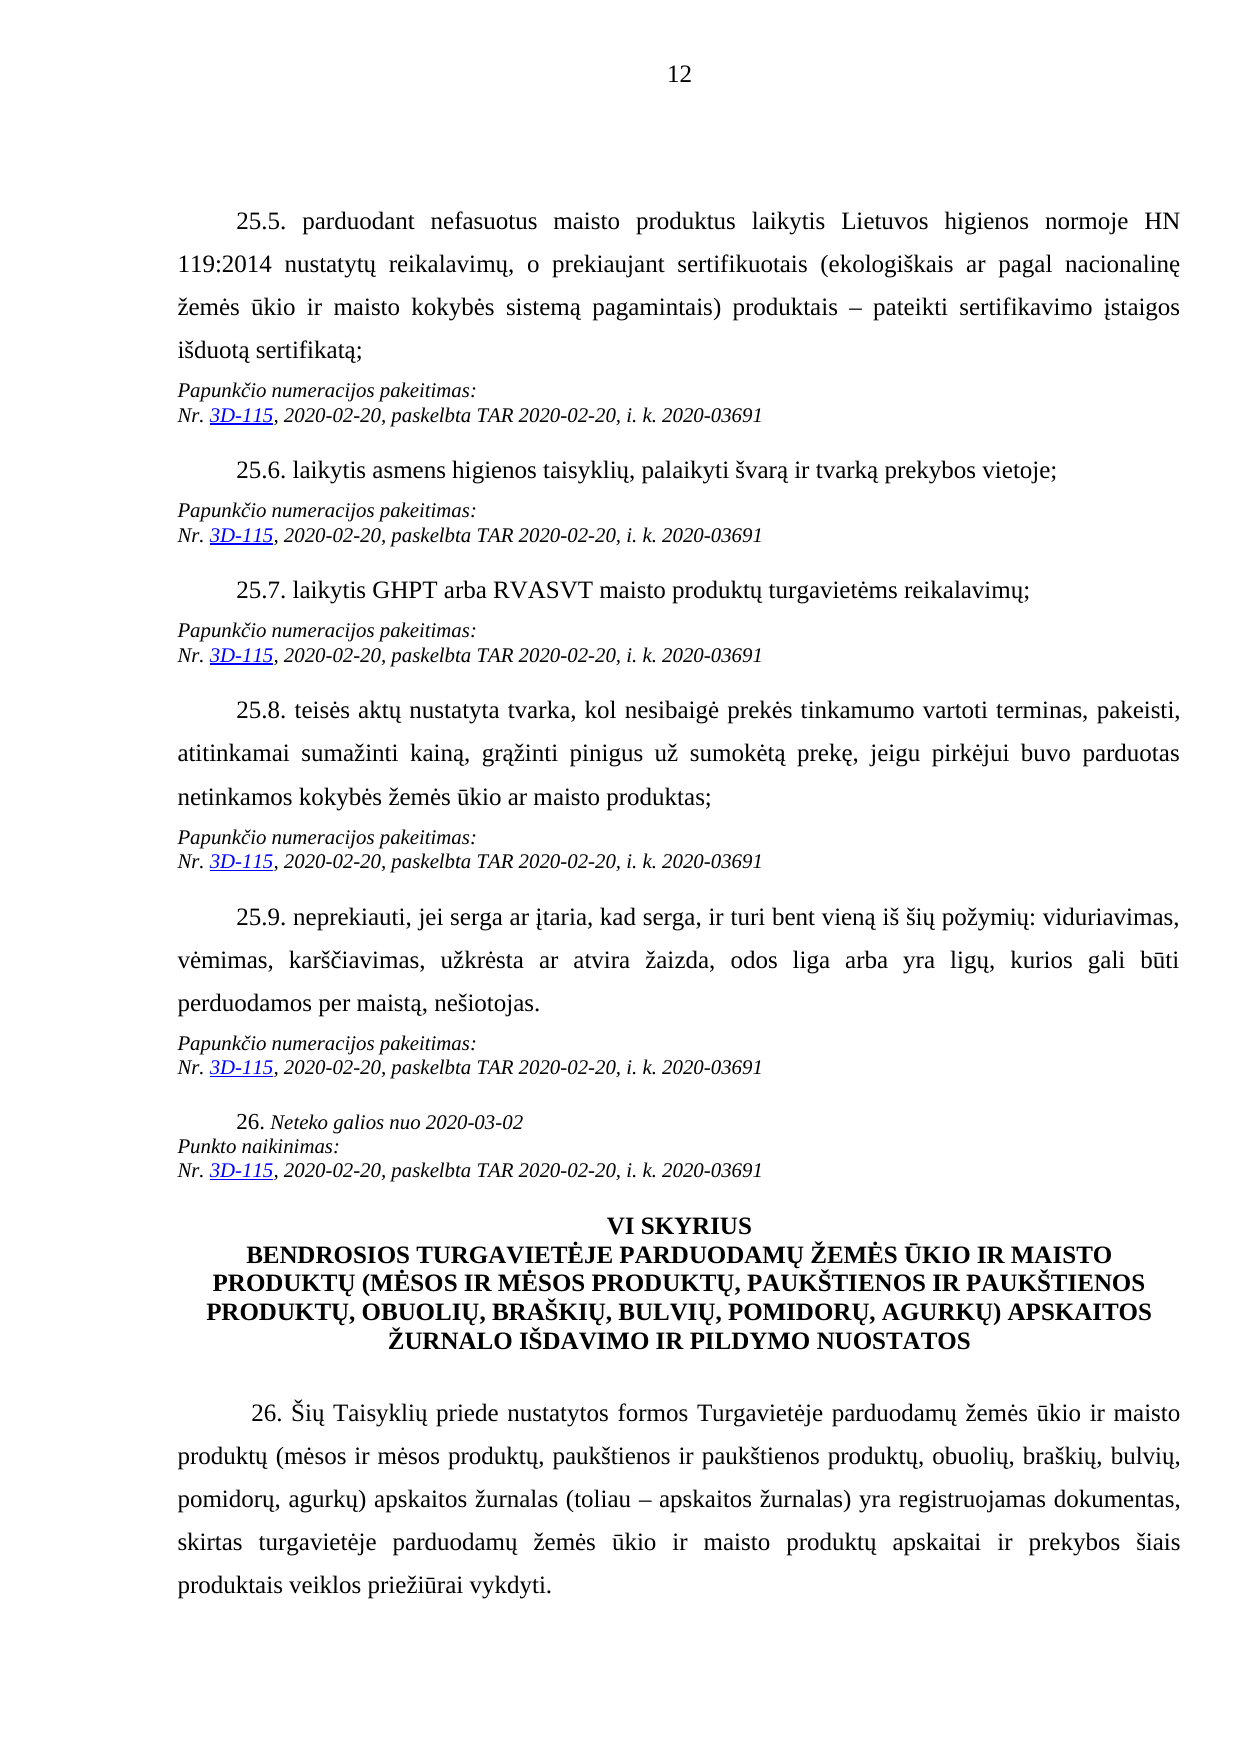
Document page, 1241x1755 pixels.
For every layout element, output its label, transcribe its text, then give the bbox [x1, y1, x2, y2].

text Punkto naikinimas: [177, 1134, 1181, 1158]
text 25.8. teisės aktų nustatyta tvarka, kol nesibaigė prekės tinkamumo vartoti terminas, pakeisti, atitinkamai sumažinti kainą, grąžinti pinigus už sumokėtą prekę, jeigu pirkėjui buvo parduotas netinkamos kokybės žemės ūkio ar maisto produktas; [177, 695, 1181, 810]
text 26. Neteko galios nuo 2020-03-02 [177, 1108, 1181, 1134]
text Nr. 3D-115, 2020-02-20, paskelbta TAR 2020-02-20, i. k. 2020-03691 [177, 1055, 1181, 1079]
text Papunkčio numeracijos pakeitimas: [177, 498, 1181, 522]
text Nr. 3D-115, 2020-02-20, paskelbta TAR 2020-02-20, i. k. 2020-03691 [177, 849, 1181, 873]
text Papunkčio numeracijos pakeitimas: [177, 618, 1181, 642]
text VI SKYRIUS [177, 1211, 1181, 1240]
text Papunkčio numeracijos pakeitimas: [177, 1031, 1181, 1055]
text Nr. 3D-115, 2020-02-20, paskelbta TAR 2020-02-20, i. k. 2020-03691 [177, 402, 1181, 427]
text 25.5. parduodant nefasuotus maisto produktus laikytis Lietuvos higienos normoje HN 119:2014 nustatytų reikalavimų, o prekiaujant sertifikuotais (ekologiškais ar pagal nacionalinę žemės ūkio ir maisto kokybės sistemą pagamintais) produktais – pateikti sertifikavimo įstaigos išduotą sertifikatą; [177, 206, 1181, 364]
text Papunkčio numeracijos pakeitimas: [177, 378, 1181, 402]
text 25.9. neprekiauti, jei serga ar įtaria, kad serga, ir turi bent vieną iš šių požymių: viduriavimas, vėmimas, karščiavimas, užkrėsta ar atvira žaizda, odos liga arba yra ligų, kurios gali būti perduodamos per maistą, nešiotojas. [177, 902, 1181, 1017]
text Nr. 3D-115, 2020-02-20, paskelbta TAR 2020-02-20, i. k. 2020-03691 [177, 1158, 1181, 1182]
text Nr. 3D-115, 2020-02-20, paskelbta TAR 2020-02-20, i. k. 2020-03691 [177, 522, 1181, 547]
text Nr. 3D-115, 2020-02-20, paskelbta TAR 2020-02-20, i. k. 2020-03691 [177, 642, 1181, 667]
text BENDROSIOS TURGAVIETĖJE PARDUODAMŲ ŽEMĖS ŪKIO IR MAISTO PRODUKTŲ (MĖSOS IR MĖSOS PRODUKTŲ, PAUKŠTIENOS IR PAUKŠTIENOS PRODUKTŲ, OBUOLIŲ, BRAŠKIŲ, BULVIŲ, POMIDORŲ, AGURKŲ) APSKAITOS ŽURNALO IŠDAVIMO IR PILDYMO NUOSTATOS [177, 1240, 1181, 1355]
text Papunkčio numeracijos pakeitimas: [177, 825, 1181, 849]
text 25.6. laikytis asmens higienos taisyklių, palaikyti švarą ir tvarką prekybos vietoje; [177, 455, 1181, 484]
text 25.7. laikytis GHPT arba RVASVT maisto produktų turgavietėms reikalavimų; [177, 575, 1181, 604]
text 26. Šių Taisyklių priede nustatytos formos Turgavietėje parduodamų žemės ūkio ir maisto produktų (mėsos ir mėsos produktų, paukštienos ir paukštienos produktų, obuolių, braškių, bulvių, pomidorų, agurkų) apskaitos žurnalas (toliau – apskaitos žurnalas) yra registruojamas dokumentas, skirtas turgavietėje parduodamų žemės ūkio ir maisto produktų apskaitai ir prekybos šiais produktais veiklos priežiūrai vykdyti. [177, 1398, 1181, 1599]
